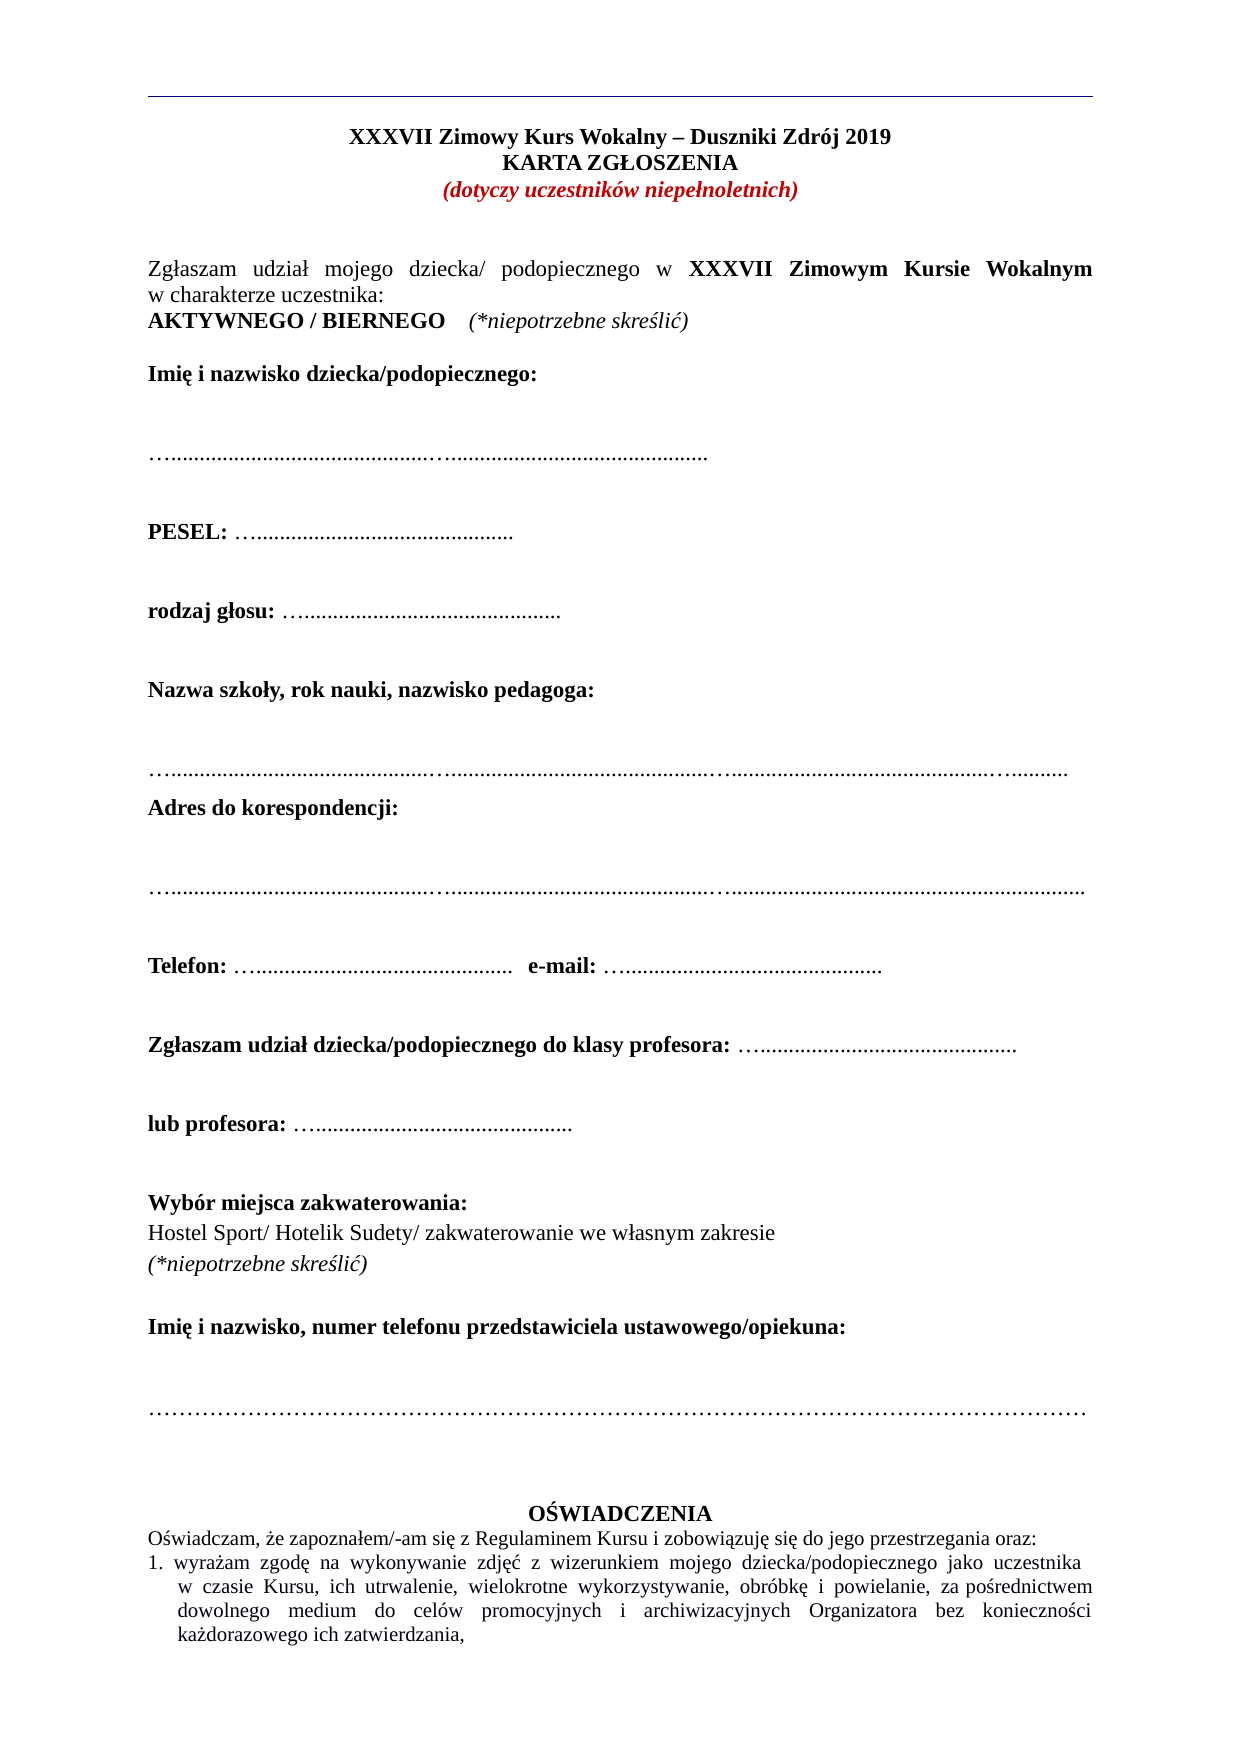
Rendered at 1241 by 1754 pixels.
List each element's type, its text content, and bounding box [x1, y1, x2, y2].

text Nazwa szkoły, rok nauki, nazwisko pedagoga: [148, 676, 1093, 702]
text AKTYWNEGO / BIERNEGO (*niepotrzebne skreślić) [148, 307, 1093, 334]
text Oświadczam, że zapoznałem/-am się z Regulaminem Kursu i zobowiązuję się do jego przestrzegania oraz: [148, 1526, 1093, 1550]
text Zgłaszam udział mojego dziecka/ podopiecznego w XXXVII Zimowym Kursie Wokalnym w charakterze uczestnika: [148, 255, 1093, 307]
text Zgłaszam udział dziecka/podopiecznego do klasy profesora: …............................................. [148, 1031, 1093, 1058]
text Telefon: …............................................. e-mail: …............................................. [148, 952, 1093, 979]
text Imię i nazwisko dziecka/podopiecznego: [148, 360, 1093, 386]
text Hostel Sport/ Hotelik Sudety/ zakwaterowanie we własnym zakresie (*niepotrzebne skreślić) [148, 1219, 1093, 1276]
text Adres do korespondencji: [148, 794, 1093, 821]
text rodzaj głosu: …............................................. [148, 597, 1093, 623]
text OŚWIADCZENIA [148, 1499, 1093, 1526]
text lub profesora: …............................................. [148, 1110, 1093, 1137]
text KARTA ZGŁOSZENIA [148, 149, 1093, 176]
text 1. wyrażam zgodę na wykonywanie zdjęć z wizerunkiem mojego dziecka/podopiecznego jako uczestnika w czasie Kursu, ich utrwalenie, wielokrotne wykorzystywanie, obróbkę i powielanie, za pośrednictwem dowolnego medium do celów promocyjnych i archiwizacyjnych Organizatora bez konieczności każdorazowego ich zatwierdzania, [148, 1550, 1093, 1646]
text ….............................................….............................................….............................................................. [148, 873, 1093, 900]
text Imię i nazwisko, numer telefonu przedstawiciela ustawowego/opiekuna: [148, 1313, 1096, 1339]
text ….............................................….............................................….............................................….......... [148, 755, 1093, 781]
text XXXVII Zimowy Kurs Wokalny – Duszniki Zdrój 2019 [148, 123, 1093, 149]
text …………………………………………………………………………………………………………… [148, 1394, 1093, 1421]
text (dotyczy uczestników niepełnoletnich) [148, 176, 1096, 202]
text Wybór miejsca zakwaterowania: [148, 1189, 1093, 1216]
text PESEL: …............................................. [148, 518, 1093, 544]
text ….............................................…............................................. [148, 439, 1093, 465]
